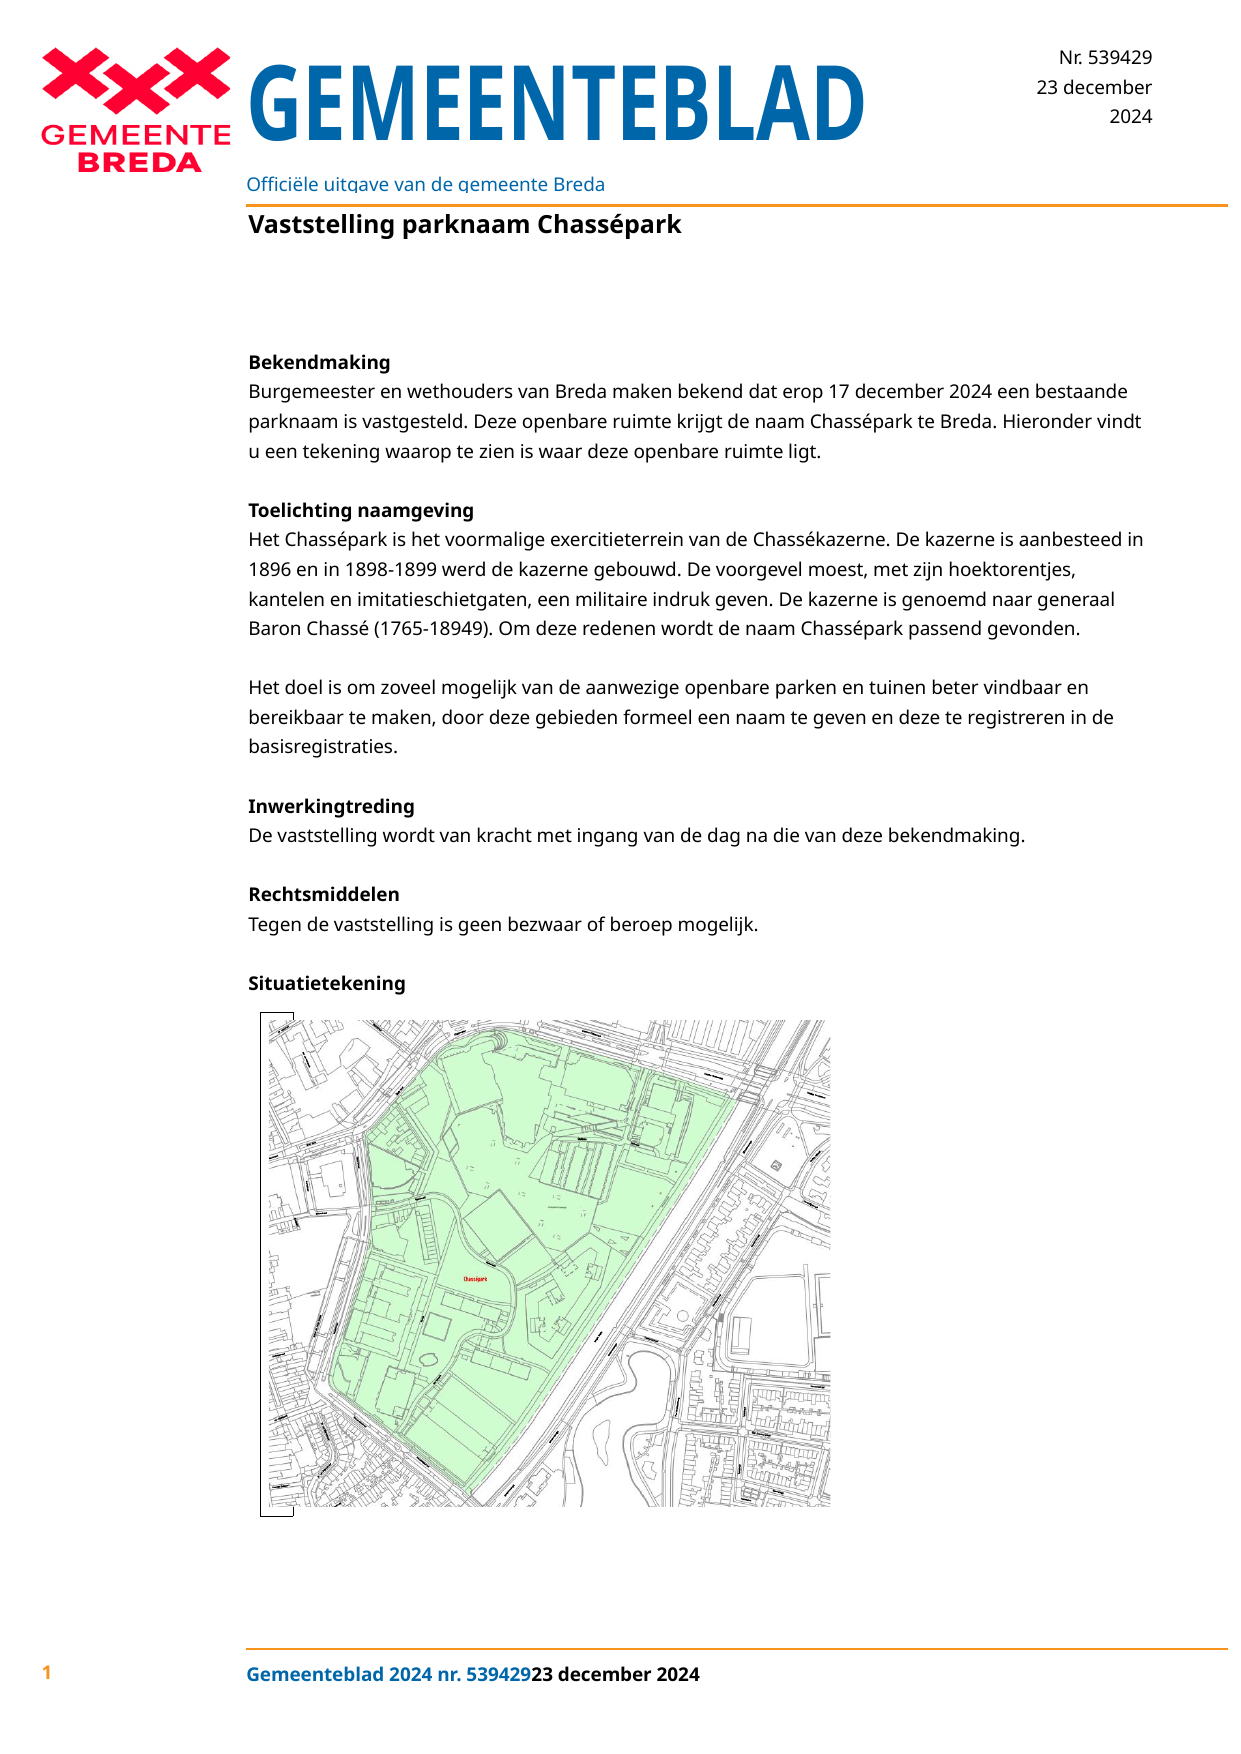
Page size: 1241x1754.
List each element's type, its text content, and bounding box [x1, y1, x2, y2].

text Het Chassépark is het voormalige exercitieterrein van de Chassékazerne. De kazerne is aanbesteed in 1896 en in 1898-1899 werd de kazerne gebouwd. De voorgevel moest, met zijn hoektorentjes, kantelen en imitatieschietgaten, een militaire indruk geven. De kazerne is genoemd naar generaal Baron Chassé (1765-18949). Om deze redenen wordt de naam Chassépark passend gevonden. [248, 527, 1152, 641]
text De vaststelling wordt van kracht met ingang van de dag na die van deze bekendmaking. [248, 822, 1152, 848]
text Rechtsmiddelen [248, 882, 1152, 907]
text Tegen de vaststelling is geen bezwaar of beroep mogelijk. [248, 911, 1152, 937]
text Toelichting naamgeving [248, 497, 1152, 523]
text Vaststelling parknaam Chassépark [248, 207, 1152, 241]
picture [41, 47, 231, 172]
text Bekendmaking [248, 349, 1152, 375]
text Het doel is om zoveel mogelijk van de aanwezige openbare parken en tuinen beter vindbaar en bereikbaar te maken, door deze gebieden formeel een naam te geven en deze te registreren in de basisregistraties. [248, 674, 1152, 759]
text Burgemeester en wethouders van Breda maken bekend dat erop 17 december 2024 een bestaande parknaam is vastgesteld. Deze openbare ruimte krijgt de naam Chassépark te Breda. Hieronder vindt u een tekening waarop te zien is waar deze openbare ruimte ligt. [248, 379, 1152, 464]
picture [268, 1020, 831, 1507]
text Inwerkingtreding [248, 793, 1152, 819]
text Situatietekening [248, 970, 1152, 996]
